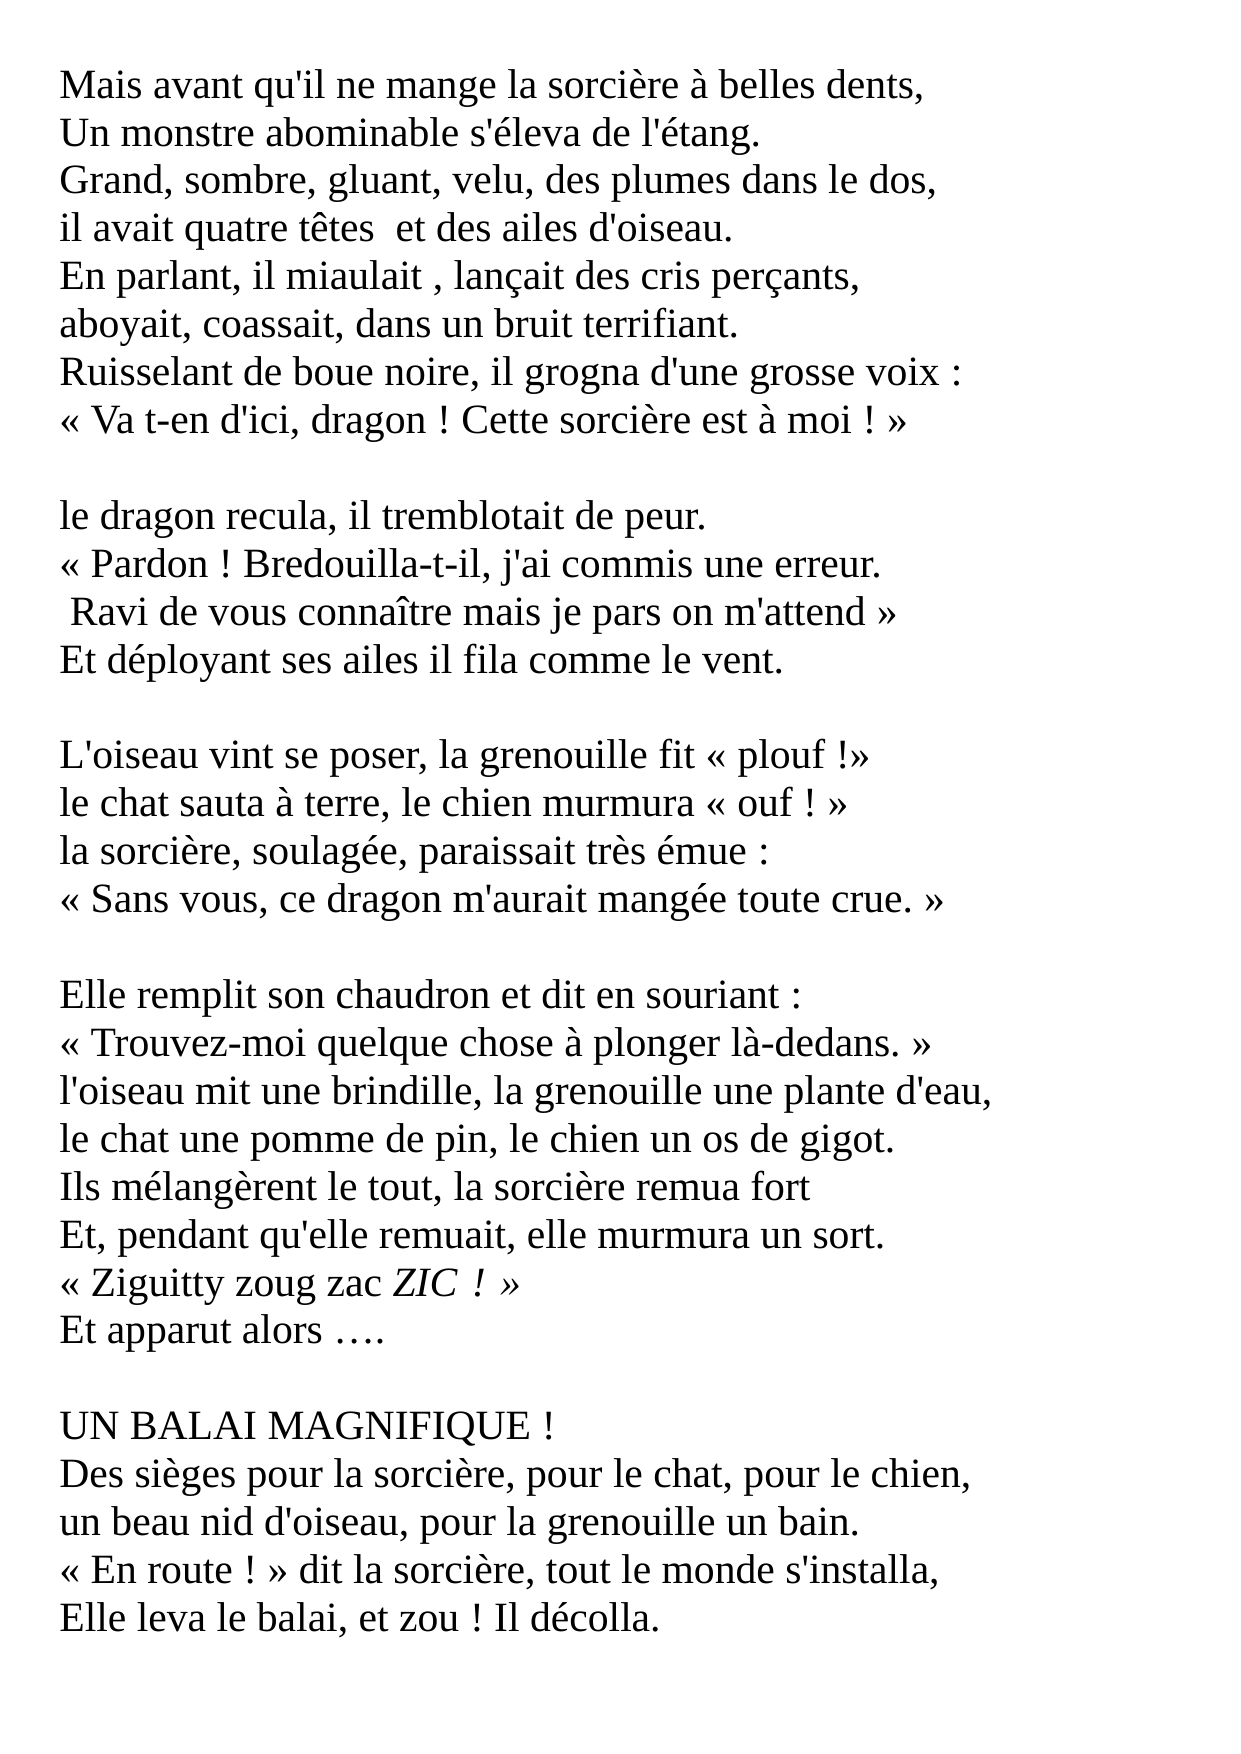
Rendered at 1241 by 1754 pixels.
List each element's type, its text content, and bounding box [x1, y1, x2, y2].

text Mais avant qu'il ne mange la sorcière à belles dents, [59, 59, 1181, 107]
text L'oiseau vint se poser, la grenouille fit « plouf !» [59, 730, 1181, 778]
text « Pardon ! Bredouilla-t-il, j'ai commis une erreur. [59, 538, 1181, 586]
text Et apparut alors …. [59, 1305, 1181, 1353]
text « Ziguitty zoug zac ZIC ! » [59, 1257, 1181, 1305]
text un beau nid d'oiseau, pour la grenouille un bain. [59, 1497, 1181, 1544]
text « Sans vous, ce dragon m'aurait mangée toute crue. » [59, 874, 1181, 922]
text « En route ! » dit la sorcière, tout le monde s'installa, [59, 1544, 1181, 1592]
text Et déployant ses ailes il fila comme le vent. [59, 634, 1181, 682]
text Et, pendant qu'elle remuait, elle murmura un sort. [59, 1209, 1181, 1257]
text il avait quatre têtes et des ailes d'oiseau. [59, 203, 1181, 251]
text En parlant, il miaulait , lançait des cris perçants, [59, 251, 1181, 299]
text Ruisselant de boue noire, il grogna d'une grosse voix : [59, 347, 1181, 394]
text Des sièges pour la sorcière, pour le chat, pour le chien, [59, 1449, 1181, 1497]
text Un monstre abominable s'éleva de l'étang. [59, 107, 1181, 155]
text le dragon recula, il tremblotait de peur. [59, 490, 1181, 538]
text « Trouvez-moi quelque chose à plonger là-dedans. » [59, 1017, 1181, 1065]
text Elle remplit son chaudron et dit en souriant : [59, 969, 1181, 1017]
text Ravi de vous connaître mais je pars on m'attend » [59, 586, 1181, 634]
text la sorcière, soulagée, paraissait très émue : [59, 826, 1181, 874]
text UN BALAI MAGNIFIQUE ! [59, 1401, 1181, 1449]
text « Va t-en d'ici, dragon ! Cette sorcière est à moi ! » [59, 394, 1181, 442]
text Grand, sombre, gluant, velu, des plumes dans le dos, [59, 155, 1181, 203]
text Elle leva le balai, et zou ! Il décolla. [59, 1592, 1181, 1640]
text le chat une pomme de pin, le chien un os de gigot. [59, 1113, 1181, 1161]
text aboyait, coassait, dans un bruit terrifiant. [59, 299, 1181, 347]
text Ils mélangèrent le tout, la sorcière remua fort [59, 1161, 1181, 1209]
text le chat sauta à terre, le chien murmura « ouf ! » [59, 778, 1181, 826]
text l'oiseau mit une brindille, la grenouille une plante d'eau, [59, 1065, 1181, 1113]
